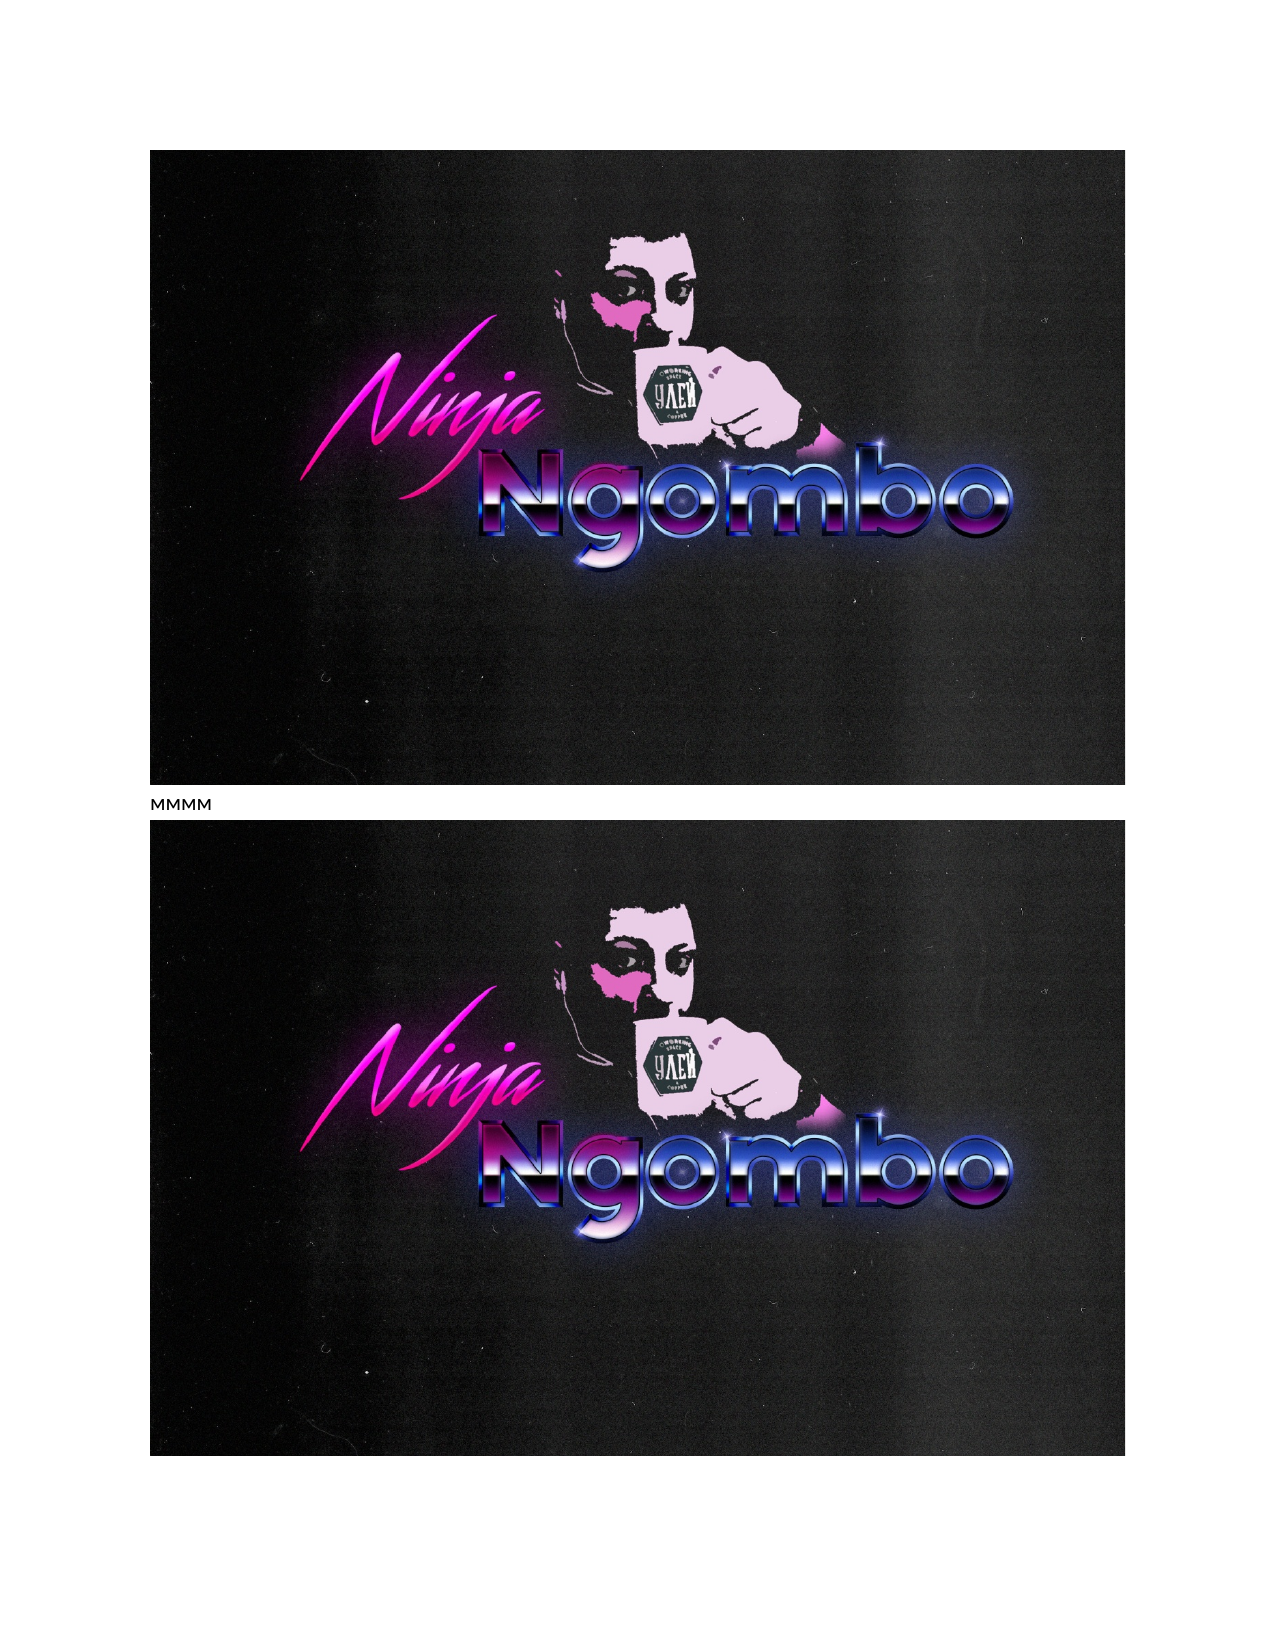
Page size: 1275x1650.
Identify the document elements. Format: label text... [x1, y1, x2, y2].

text мммм [150, 785, 1125, 820]
